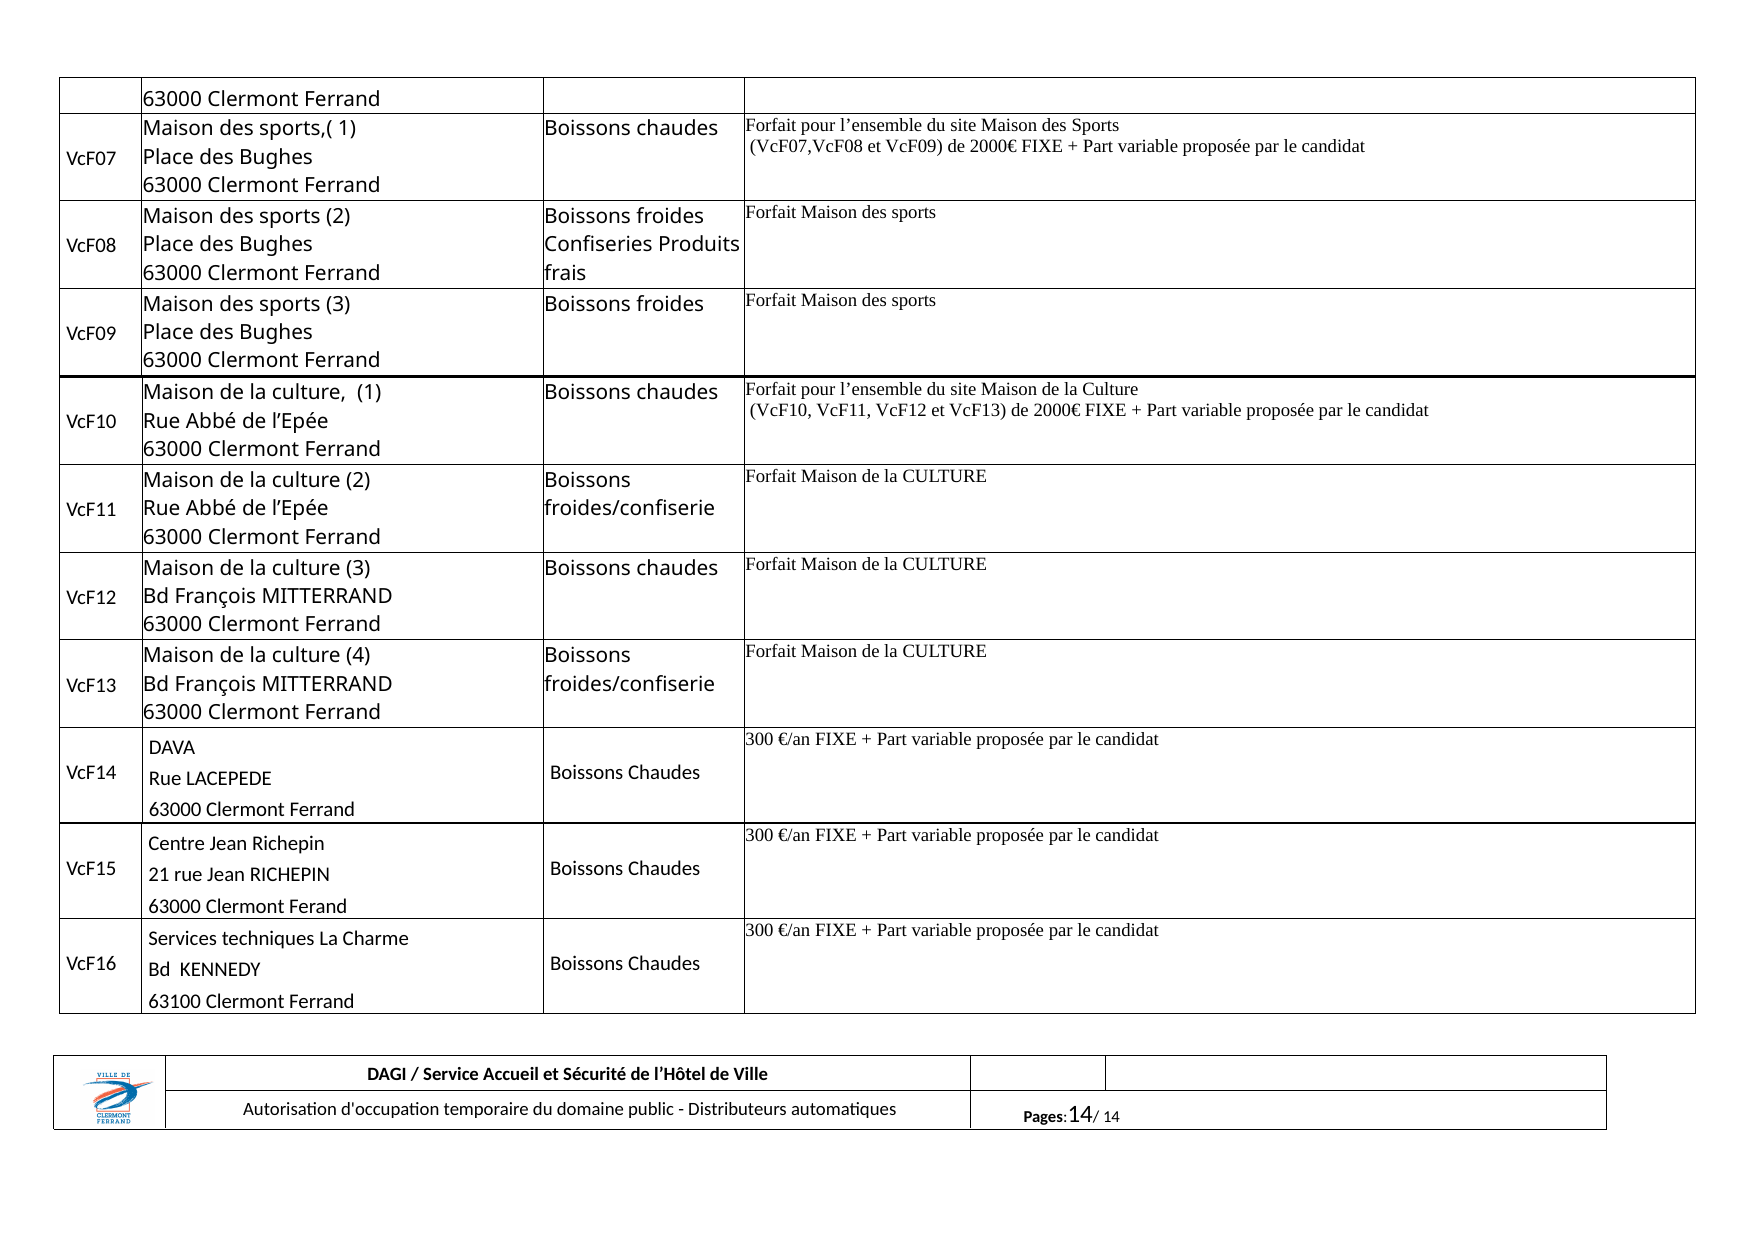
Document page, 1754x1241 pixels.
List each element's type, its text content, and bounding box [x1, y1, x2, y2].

table_cell 300 €/an FIXE + Part variable proposée par le candidat [745, 919, 1695, 1013]
table_header VcF15 [60, 824, 141, 918]
table_cell DAVA Rue LACEPEDE 63000 Clermont Ferrand [143, 728, 543, 822]
table_cell Boissons froides/confiserie [544, 465, 744, 552]
table_cell Boissons Chaudes [544, 728, 744, 822]
table_cell VcF08 [60, 201, 141, 288]
table_cell Forfait Maison de la CULTURE [745, 465, 1695, 552]
table_header 300 €/an FIXE + Part variable proposée par le candidat [745, 824, 1695, 918]
table_cell VcF13 [60, 640, 142, 727]
table_cell Boissons froides Confiseries Produits frais [544, 201, 744, 288]
table_cell Maison des sports,( 1) Place des Bughes 63000 Clermont Ferrand [142, 114, 543, 200]
table_cell Boissons Chaudes [544, 919, 744, 1013]
table_cell Maison des sports (3) Place des Bughes 63000 Clermont Ferrand [142, 289, 543, 375]
table_header Centre Jean Richepin 21 rue Jean RICHEPIN 63000 Clermont Ferand [142, 824, 543, 918]
table_cell Maison de la culture (4) Bd François MITTERRAND 63000 Clermont Ferrand [143, 640, 543, 727]
table_cell Boissons froides [544, 289, 744, 375]
table_cell Boissons froides/confiserie [544, 640, 744, 727]
table_cell 63000 Clermont Ferrand [142, 78, 543, 112]
table_cell Maison de la culture (2) Rue Abbé de l’Epée 63000 Clermont Ferrand [143, 465, 543, 552]
table_header Maison de la culture, (1) Rue Abbé de l’Epée 63000 Clermont Ferrand [143, 378, 543, 464]
table_cell VcF12 [60, 553, 142, 639]
table_cell Boissons chaudes [544, 553, 744, 639]
table_cell Forfait pour l’ensemble du site Maison des Sports (VcF07,VcF08 et VcF09) de 2000€ FIXE + Part variable proposée par le candidat [745, 114, 1695, 200]
picture [80, 1069, 155, 1126]
table_cell [745, 78, 1695, 112]
table_cell VcF07 [60, 114, 141, 200]
table_cell Forfait Maison de la CULTURE [745, 640, 1695, 727]
table_header VcF10 [60, 378, 142, 464]
table_cell VcF09 [60, 289, 141, 375]
table_cell VcF11 [60, 465, 142, 552]
table_cell Maison de la culture (3) Bd François MITTERRAND 63000 Clermont Ferrand [143, 553, 543, 639]
table_cell Forfait Maison des sports [745, 289, 1695, 375]
table_cell 300 €/an FIXE + Part variable proposée par le candidat [745, 728, 1695, 822]
table_cell [60, 78, 141, 112]
table_header Forfait pour l’ensemble du site Maison de la Culture (VcF10, VcF11, VcF12 et VcF13) de 2000€ FIXE + Part variable proposée par le candidat [745, 378, 1695, 464]
table_header Boissons chaudes [544, 378, 744, 464]
table_cell Services techniques La Charme Bd KENNEDY 63100 Clermont Ferrand [142, 919, 543, 1013]
table_cell Forfait Maison des sports [745, 201, 1695, 288]
table_cell VcF16 [60, 919, 141, 1013]
table_cell Boissons chaudes [544, 114, 744, 200]
table_header Boissons Chaudes [544, 824, 744, 918]
table_cell Forfait Maison de la CULTURE [745, 553, 1695, 639]
table_cell VcF14 [60, 728, 142, 822]
table_cell Maison des sports (2) Place des Bughes 63000 Clermont Ferrand [142, 201, 543, 288]
table_cell [544, 78, 744, 112]
